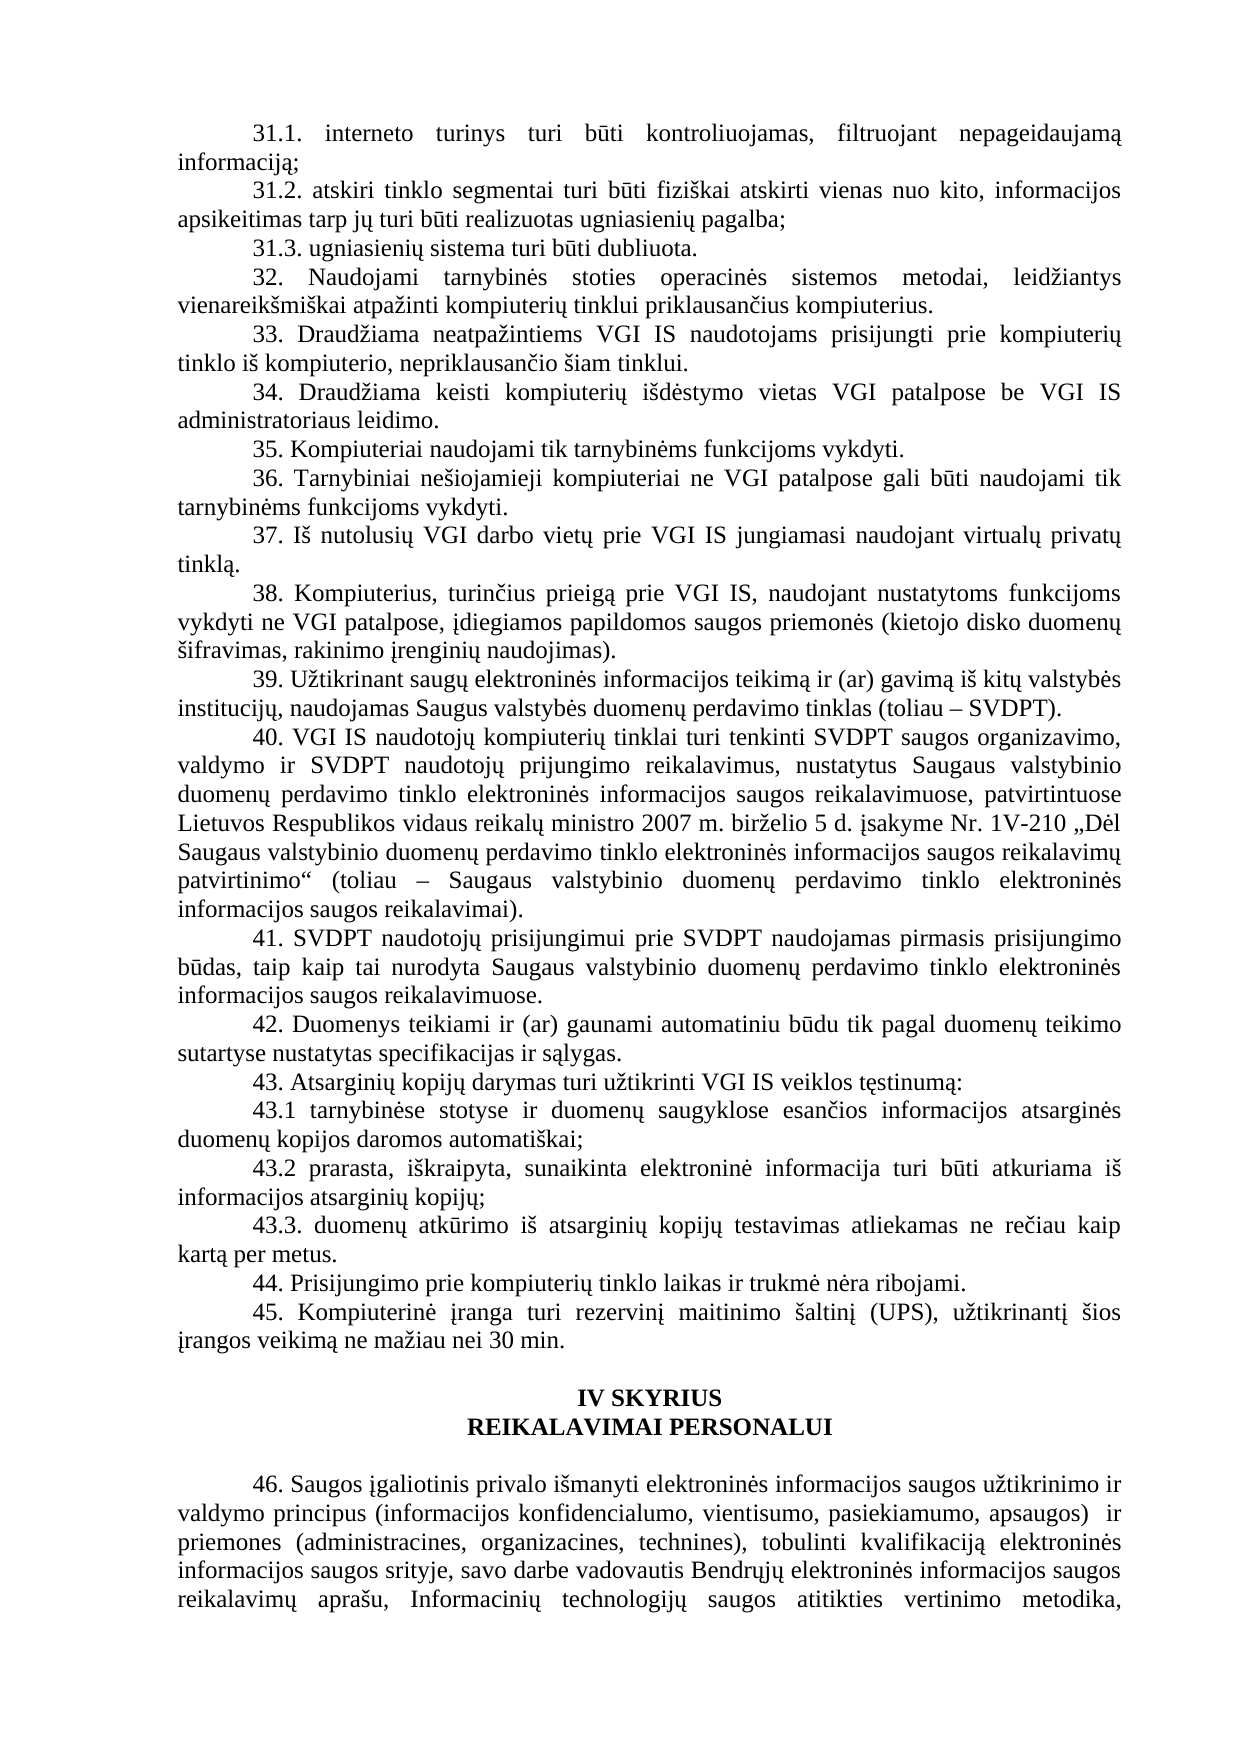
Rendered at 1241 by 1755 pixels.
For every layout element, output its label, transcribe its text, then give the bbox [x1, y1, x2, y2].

text 31.3. ugniasienių sistema turi būti dubliuota. [177, 233, 1122, 262]
text 41. SVDPT naudotojų prisijungimui prie SVDPT naudojamas pirmasis prisijungimo būdas, taip kaip tai nurodyta Saugaus valstybinio duomenų perdavimo tinklo elektroninės informacijos saugos reikalavimuose. [177, 923, 1122, 1009]
text 32. Naudojami tarnybinės stoties operacinės sistemos metodai, leidžiantys vienareikšmiškai atpažinti kompiuterių tinklui priklausančius kompiuterius. [177, 262, 1122, 319]
text 43.2 prarasta, iškraipyta, sunaikinta elektroninė informacija turi būti atkuriama iš informacijos atsarginių kopijų; [177, 1153, 1122, 1211]
text 31.2. atskiri tinklo segmentai turi būti fiziškai atskirti vienas nuo kito, informacijos apsikeitimas tarp jų turi būti realizuotas ugniasienių pagalba; [177, 176, 1122, 233]
text 43. Atsarginių kopijų darymas turi užtikrinti VGI IS veiklos tęstinumą: [177, 1067, 1122, 1096]
text 46. Saugos įgaliotinis privalo išmanyti elektroninės informacijos saugos užtikrinimo ir valdymo principus (informacijos konfidencialumo, vientisumo, pasiekiamumo, apsaugos) ir priemones (administracines, organizacines, technines), tobulinti kvalifikaciją elektroninės informacijos saugos srityje, savo darbe vadovautis Bendrųjų elektroninės informacijos saugos reikalavimų aprašu, Informacinių technologijų saugos atitikties vertinimo metodika, [177, 1469, 1122, 1613]
text 31.1. interneto turinys turi būti kontroliuojamas, filtruojant nepageidaujamą informaciją; [177, 118, 1122, 176]
text 36. Tarnybiniai nešiojamieji kompiuteriai ne VGI patalpose gali būti naudojami tik tarnybinėms funkcijoms vykdyti. [177, 463, 1122, 521]
text 33. Draudžiama neatpažintiems VGI IS naudotojams prisijungti prie kompiuterių tinklo iš kompiuterio, nepriklausančio šiam tinklui. [177, 319, 1122, 377]
text 43.3. duomenų atkūrimo iš atsarginių kopijų testavimas atliekamas ne rečiau kaip kartą per metus. [177, 1211, 1122, 1268]
text 39. Užtikrinant saugų elektroninės informacijos teikimą ir (ar) gavimą iš kitų valstybės institucijų, naudojamas Saugus valstybės duomenų perdavimo tinklas (toliau – SVDPT). [177, 664, 1122, 722]
text REIKALAVIMAI PERSONALUI [177, 1412, 1122, 1441]
text 34. Draudžiama keisti kompiuterių išdėstymo vietas VGI patalpose be VGI IS administratoriaus leidimo. [177, 377, 1122, 434]
text IV SKYRIUS [177, 1383, 1122, 1412]
text 44. Prisijungimo prie kompiuterių tinklo laikas ir trukmė nėra ribojami. [177, 1268, 1122, 1297]
text 38. Kompiuterius, turinčius prieigą prie VGI IS, naudojant nustatytoms funkcijoms vykdyti ne VGI patalpose, įdiegiamos papildomos saugos priemonės (kietojo disko duomenų šifravimas, rakinimo įrenginių naudojimas). [177, 578, 1122, 664]
text 43.1 tarnybinėse stotyse ir duomenų saugyklose esančios informacijos atsarginės duomenų kopijos daromos automatiškai; [177, 1096, 1122, 1153]
text 45. Kompiuterinė įranga turi rezervinį maitinimo šaltinį (UPS), užtikrinantį šios įrangos veikimą ne mažiau nei 30 min. [177, 1297, 1122, 1354]
text 35. Kompiuteriai naudojami tik tarnybinėms funkcijoms vykdyti. [177, 434, 1122, 463]
text 40. VGI IS naudotojų kompiuterių tinklai turi tenkinti SVDPT saugos organizavimo, valdymo ir SVDPT naudotojų prijungimo reikalavimus, nustatytus Saugaus valstybinio duomenų perdavimo tinklo elektroninės informacijos saugos reikalavimuose, patvirtintuose Lietuvos Respublikos vidaus reikalų ministro 2007 m. birželio 5 d. įsakyme Nr. 1V-210 „Dėl Saugaus valstybinio duomenų perdavimo tinklo elektroninės informacijos saugos reikalavimų patvirtinimo“ (toliau – Saugaus valstybinio duomenų perdavimo tinklo elektroninės informacijos saugos reikalavimai). [177, 722, 1122, 923]
text 42. Duomenys teikiami ir (ar) gaunami automatiniu būdu tik pagal duomenų teikimo sutartyse nustatytas specifikacijas ir sąlygas. [177, 1009, 1122, 1067]
text 37. Iš nutolusių VGI darbo vietų prie VGI IS jungiamasi naudojant virtualų privatų tinklą. [177, 521, 1122, 578]
